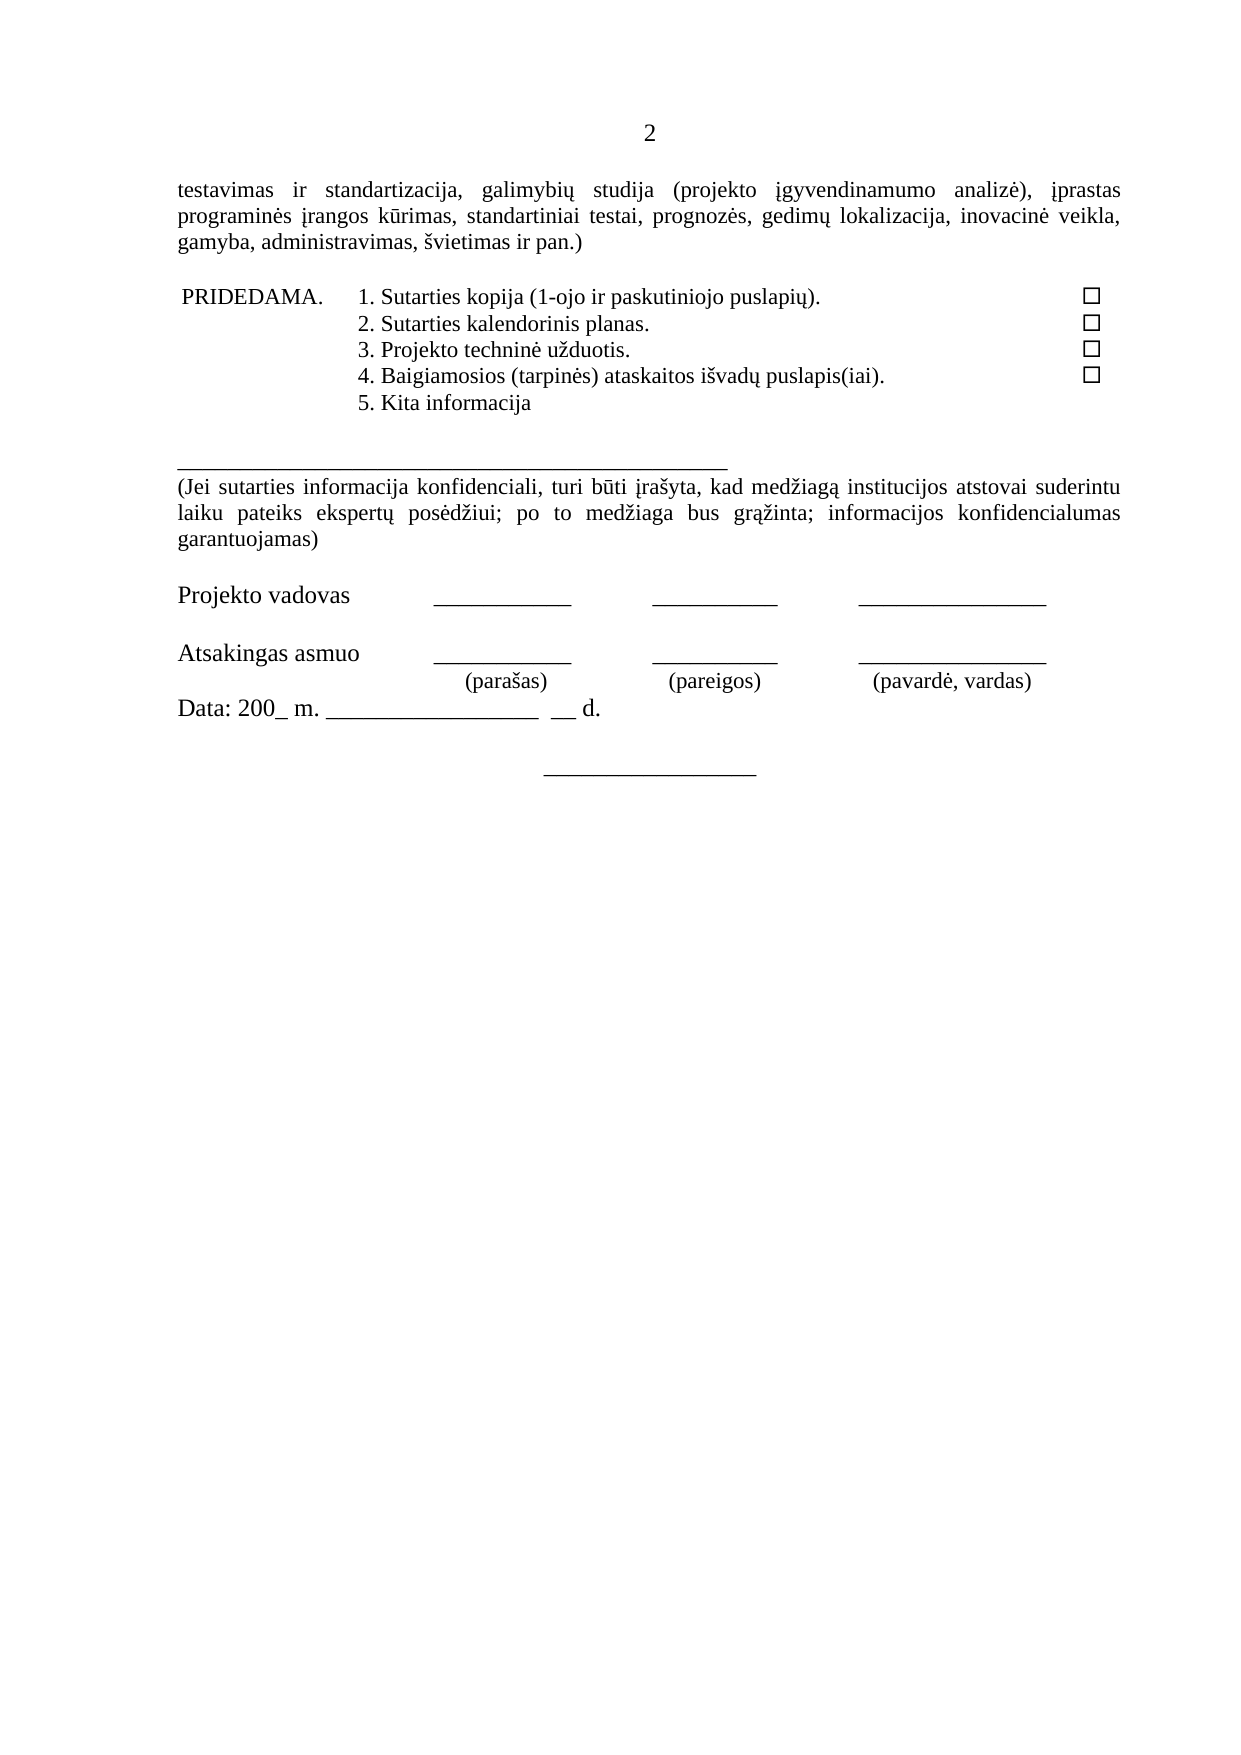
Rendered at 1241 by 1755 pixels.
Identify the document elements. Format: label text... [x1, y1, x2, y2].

text testavimas ir standartizacija, galimybių studija (projekto įgyvendinamumo analizė), įprastas programinės įrangos kūrimas, standartiniai testai, prognozės, gedimų lokalizacija, inovacinė veikla, gamyba, administravimas, švietimas ir pan.) [177, 176, 1122, 255]
text (Jei sutarties informacija konfidenciali, turi būti įrašyta, kad medžiagą institucijos atstovai suderintu laiku pateiks ekspertų posėdžiui; po to medžiaga bus grąžinta; informacijos konfidencialumas garantuojamas) [177, 473, 1122, 552]
table_cell [] [1061, 310, 1122, 336]
table_cell [349, 389, 353, 415]
table_cell [] [1061, 336, 1122, 362]
table_cell [177, 363, 181, 389]
table_cell [177, 389, 181, 415]
table_cell [349, 336, 353, 362]
table_header [] [1061, 284, 1122, 310]
table_cell [177, 310, 181, 336]
table_cell [349, 310, 353, 336]
table_cell [1061, 389, 1065, 415]
text _________________ [177, 751, 1122, 779]
text (parašas) (pareigos) (pavardė, vardas) [177, 667, 1122, 693]
table_cell [177, 336, 181, 362]
text ____________________________________________ [177, 444, 1122, 473]
table_cell [] [1061, 363, 1122, 389]
text Projekto vadovas ___________ __________ _______________ [177, 581, 1122, 609]
table_cell [349, 363, 353, 389]
text Data: 200_ m. _________________ __ d. [177, 693, 1122, 722]
text Atsakingas asmuo ___________ __________ _______________ [177, 638, 1122, 667]
table_cell [1118, 389, 1122, 415]
